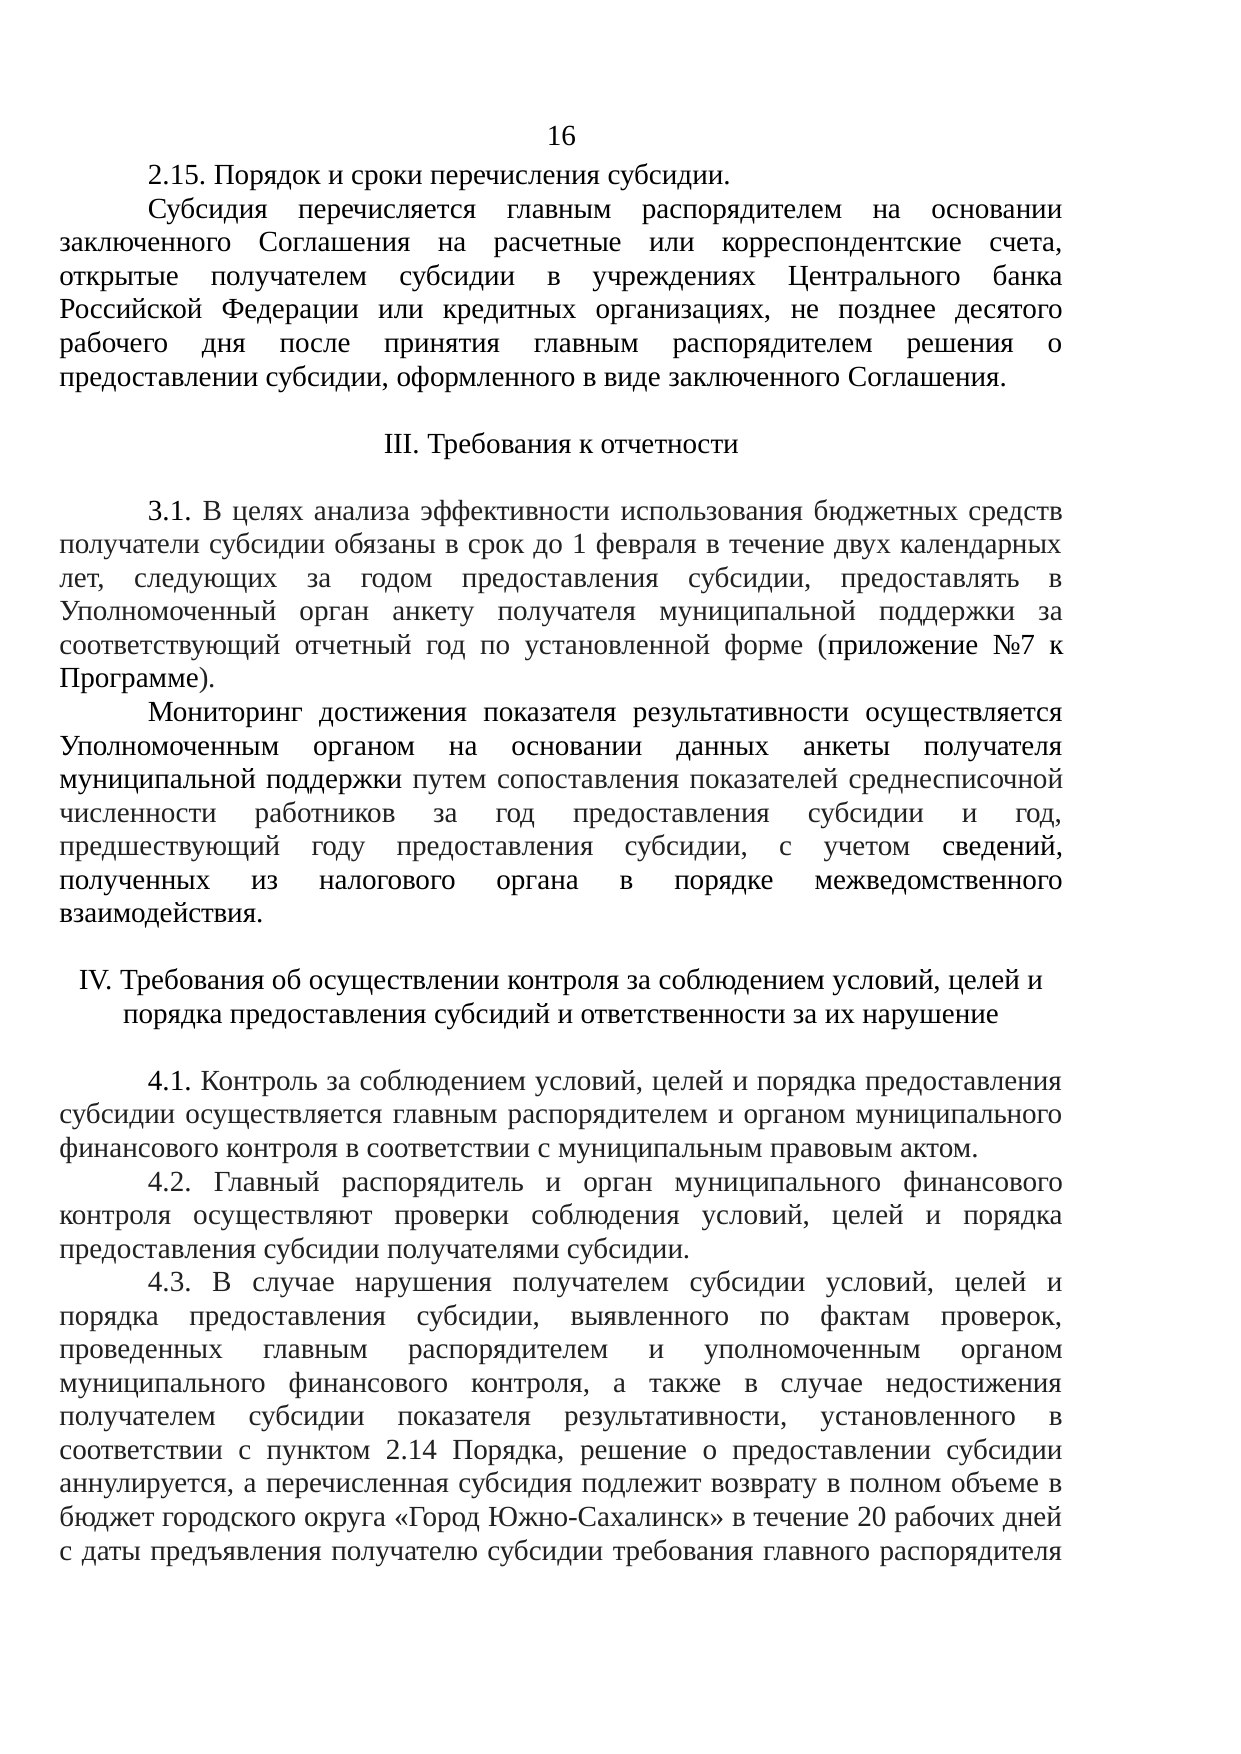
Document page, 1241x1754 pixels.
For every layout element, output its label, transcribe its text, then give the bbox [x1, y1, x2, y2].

text Мониторинг достижения показателя результативности осуществляется Уполномоченным органом на основании данных анкеты получателя муниципальной поддержки путем сопоставления показателей среднесписочной численности работников за год предоставления субсидии и год, предшествующий году предоставления субсидии, с учетом сведений, полученных из налогового органа в порядке межведомственного взаимодействия. [59, 694, 1063, 929]
text 4.2. Главный распорядитель и орган муниципального финансового контроля осуществляют проверки соблюдения условий, целей и порядка предоставления субсидии получателями субсидии. [59, 1164, 1063, 1264]
text III. Требования к отчетности [59, 426, 1063, 459]
text 2.15. Порядок и сроки перечисления субсидии. [59, 158, 1063, 191]
text IV. Требования об осуществлении контроля за соблюдением условий, целей и порядка предоставления субсидий и ответственности за их нарушение [59, 963, 1063, 1030]
text 4.3. В случае нарушения получателем субсидии условий, целей и порядка предоставления субсидии, выявленного по фактам проверок, проведенных главным распорядителем и уполномоченным органом муниципального финансового контроля, а также в случае недостижения получателем субсидии показателя результативности, установленного в соответствии с пунктом 2.14 Порядка, решение о предоставлении субсидии аннулируется, а перечисленная субсидия подлежит возврату в полном объеме в бюджет городского округа «Город Южно-Сахалинск» в течение 20 рабочих дней с даты предъявления получателю субсидии требования главного распорядителя [59, 1264, 1063, 1566]
text Субсидия перечисляется главным распорядителем на основании заключенного Соглашения на расчетные или корреспондентские счета, открытые получателем субсидии в учреждениях Центрального банка Российской Федерации или кредитных организациях, не позднее десятого рабочего дня после принятия главным распорядителем решения о предоставлении субсидии, оформленного в виде заключенного Соглашения. [59, 191, 1063, 392]
text 3.1. В целях анализа эффективности использования бюджетных средств получатели субсидии обязаны в срок до 1 февраля в течение двух календарных лет, следующих за годом предоставления субсидии, предоставлять в Уполномоченный орган анкету получателя муниципальной поддержки за соответствующий отчетный год по установленной форме (приложение №7 к Программе). [59, 493, 1063, 694]
text 4.1. Контроль за соблюдением условий, целей и порядка предоставления субсидии осуществляется главным распорядителем и органом муниципального финансового контроля в соответствии с муниципальным правовым актом. [59, 1063, 1063, 1164]
